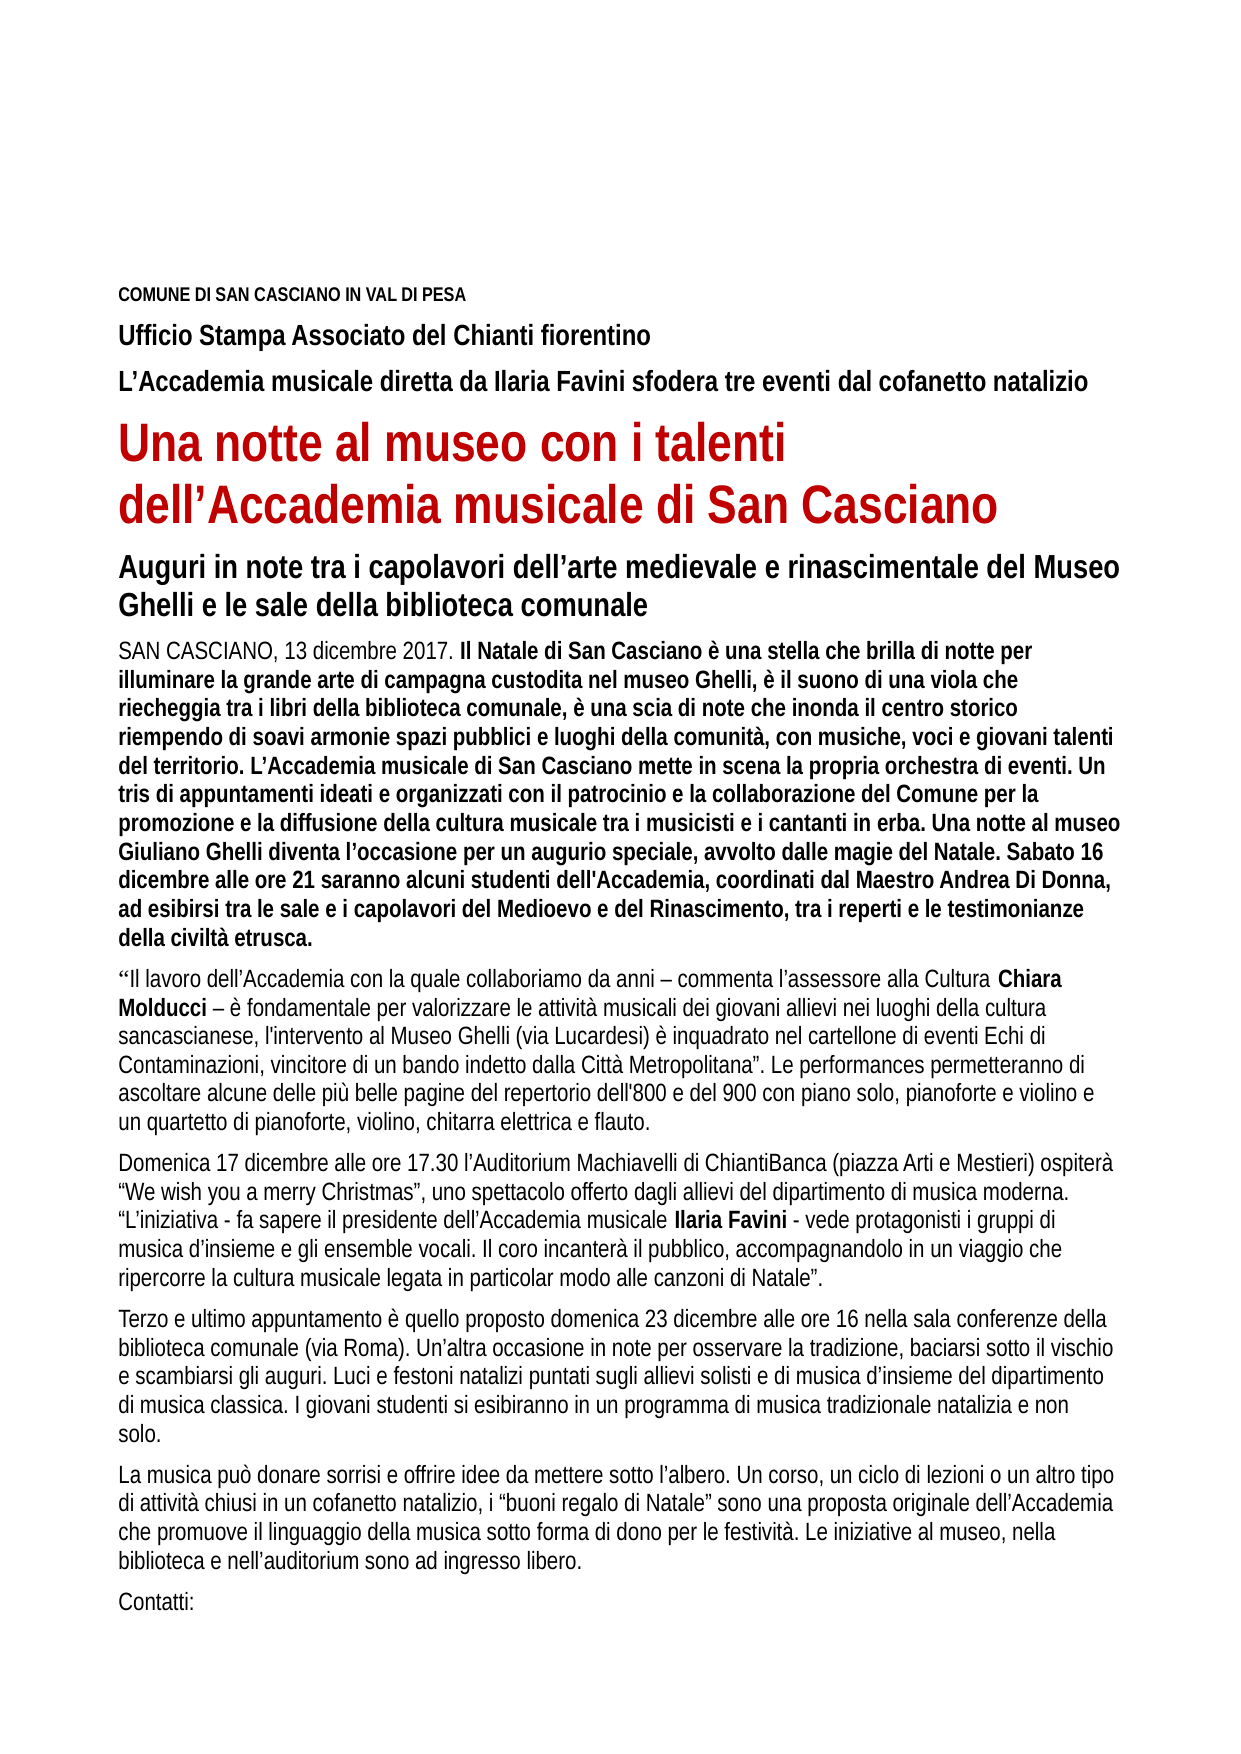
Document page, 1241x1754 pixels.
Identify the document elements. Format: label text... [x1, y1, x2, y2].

text La musica può donare sorrisi e offrire idee da mettere sotto l’albero. Un corso, un ciclo di lezioni o un altro tipo di attività chiusi in un cofanetto natalizio, i “buoni regalo di Natale” sono una proposta originale dell’Accademia che promuove il linguaggio della musica sotto forma di dono per le festività. Le iniziative al museo, nella biblioteca e nell’auditorium sono ad ingresso libero. [118, 1460, 1122, 1574]
text “Il lavoro dell’Accademia con la quale collaboriamo da anni – commenta l’assessore alla Cultura Chiara Molducci – è fondamentale per valorizzare le attività musicali dei giovani allievi nei luoghi della cultura sancascianese, l'intervento al Museo Ghelli (via Lucardesi) è inquadrato nel cartellone di eventi Echi di Contaminazioni, vincitore di un bando indetto dalla Città Metropolitana”. Le performances permetteranno di ascoltare alcune delle più belle pagine del repertorio dell'800 e del 900 con piano solo, pianoforte e violino e un quartetto di pianoforte, violino, chitarra elettrica e flauto. [118, 964, 1122, 1136]
text SAN CASCIANO, 13 dicembre 2017. Il Natale di San Casciano è una stella che brilla di notte per illuminare la grande arte di campagna custodita nel museo Ghelli, è il suono di una viola che riecheggia tra i libri della biblioteca comunale, è una scia di note che inonda il centro storico riempendo di soavi armonie spazi pubblici e luoghi della comunità, con musiche, voci e giovani talenti del territorio. L’Accademia musicale di San Casciano mette in scena la propria orchestra di eventi. Un tris di appuntamenti ideati e organizzati con il patrocinio e la collaborazione del Comune per la promozione e la diffusione della cultura musicale tra i musicisti e i cantanti in erba. Una notte al museo Giuliano Ghelli diventa l’occasione per un augurio speciale, avvolto dalle magie del Natale. Sabato 16 dicembre alle ore 21 saranno alcuni studenti dell'Accademia, coordinati dal Maestro Andrea Di Donna, ad esibirsi tra le sale e i capolavori del Medioevo e del Rinascimento, tra i reperti e le testimonianze della civiltà etrusca. [118, 636, 1122, 951]
text Auguri in note tra i capolavori dell’arte medievale e rinascimentale del Museo Ghelli e le sale della biblioteca comunale [118, 547, 1122, 623]
text Terzo e ultimo appuntamento è quello proposto domenica 23 dicembre alle ore 16 nella sala conferenze della biblioteca comunale (via Roma). Un’altra occasione in note per osservare la tradizione, baciarsi sotto il vischio e scambiarsi gli auguri. Luci e festoni natalizi puntati sugli allievi solisti e di musica d’insieme del dipartimento di musica classica. I giovani studenti si esibiranno in un programma di musica tradizionale natalizia e non solo. [118, 1304, 1122, 1447]
text Ufficio Stampa Associato del Chianti fiorentino [118, 318, 1122, 352]
text L’Accademia musicale diretta da Ilaria Favini sfodera tre eventi dal cofanetto natalizio [118, 364, 1122, 398]
text COMUNE DI SAN CASCIANO IN VAL DI PESA [118, 283, 1122, 306]
text Una notte al museo con i talenti dell’Accademia musicale di San Casciano [118, 410, 1122, 534]
text Contatti: [118, 1587, 1122, 1615]
text Domenica 17 dicembre alle ore 17.30 l’Auditorium Machiavelli di ChiantiBanca (piazza Arti e Mestieri) ospiterà “We wish you a merry Christmas”, uno spettacolo offerto dagli allievi del dipartimento di musica moderna. “L’iniziativa - fa sapere il presidente dell’Accademia musicale Ilaria Favini - vede protagonisti i gruppi di musica d’insieme e gli ensemble vocali. Il coro incanterà il pubblico, accompagnandolo in un viaggio che ripercorre la cultura musicale legata in particolar modo alle canzoni di Natale”. [118, 1148, 1122, 1291]
